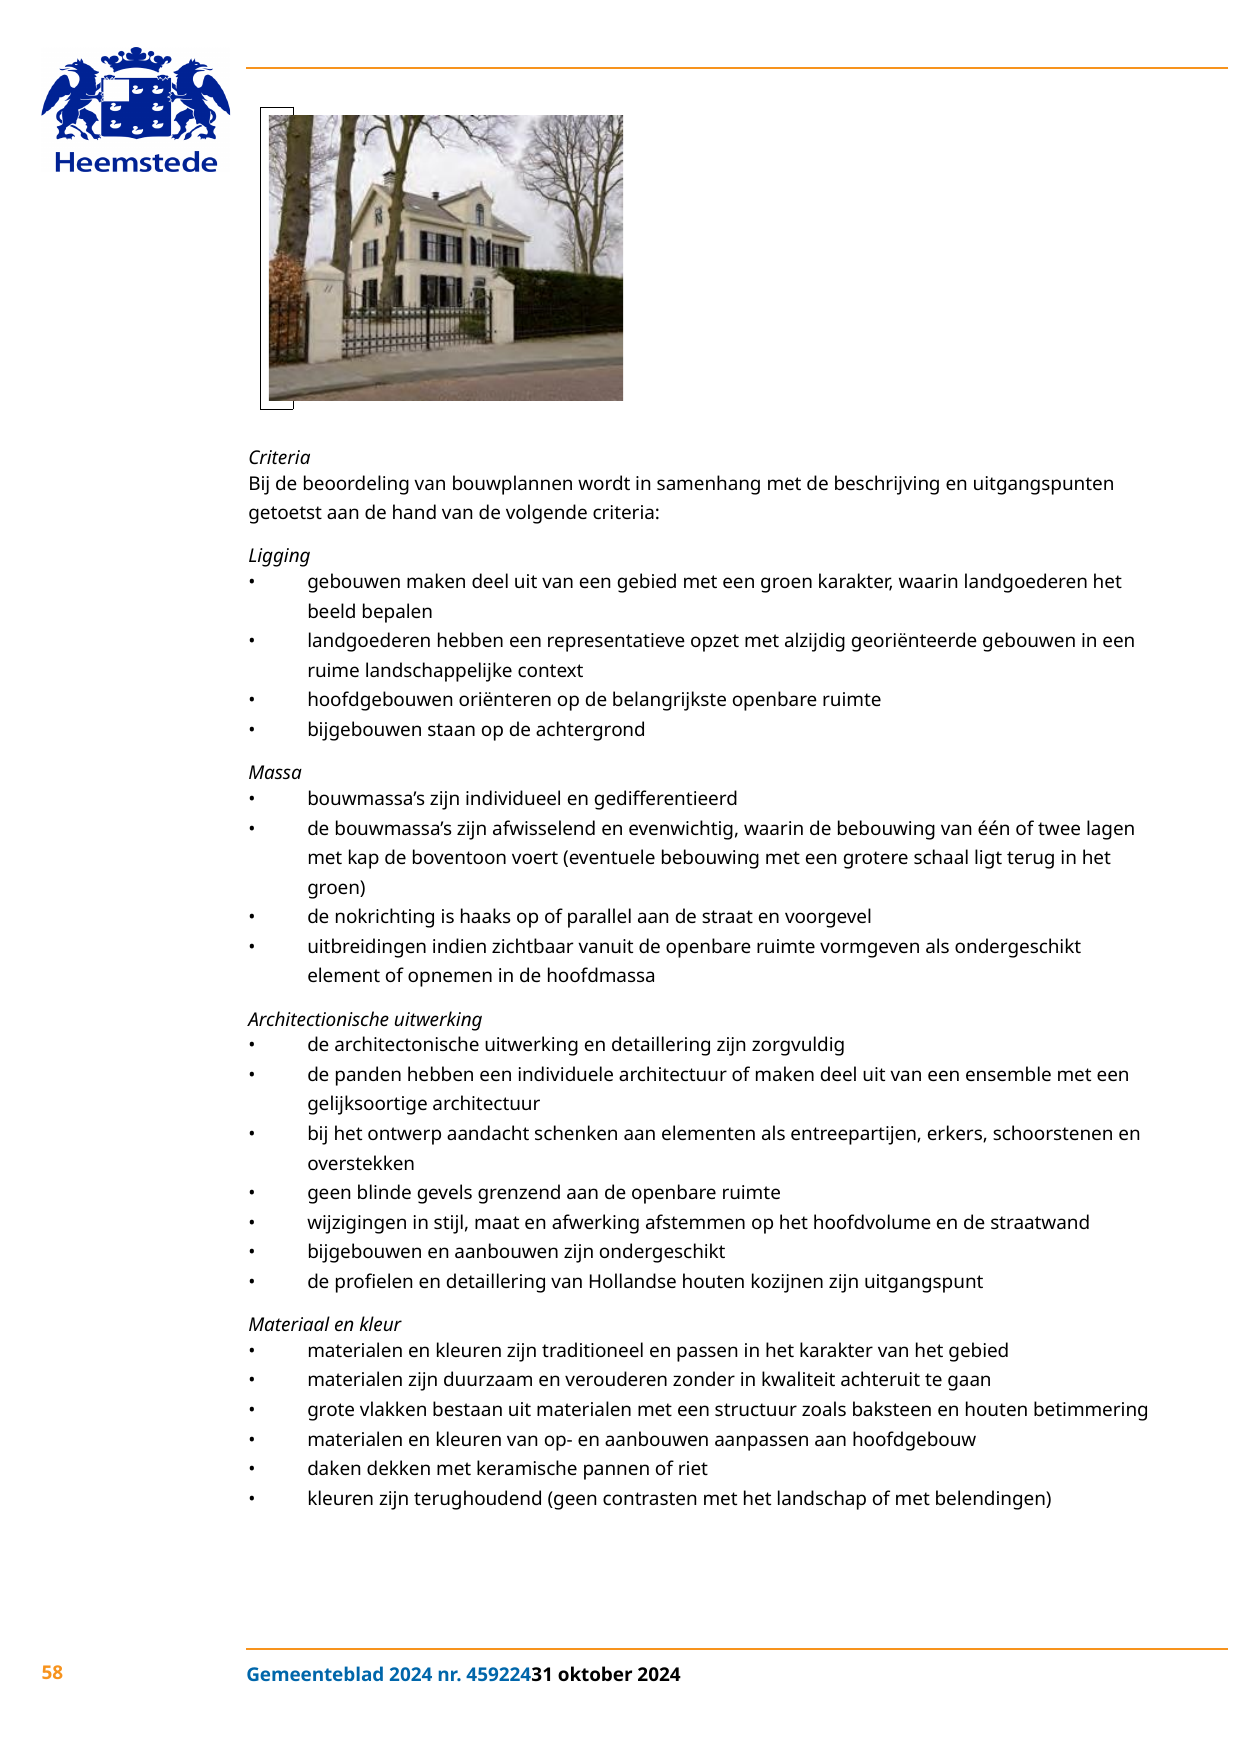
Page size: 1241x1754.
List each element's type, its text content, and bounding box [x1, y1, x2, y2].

list de architectonische uitwerking en detaillering zijn zorgvuldig [248, 1031, 1152, 1057]
list landgoederen hebben een representatieve opzet met alzijdig georiënteerde gebouwen in een ruime landschappelijke context [248, 627, 1152, 683]
text Ligging [248, 543, 1152, 568]
list materialen en kleuren van op- en aanbouwen aanpassen aan hoofdgebouw [248, 1426, 1152, 1451]
list de bouwmassa’s zijn afwisselend en evenwichtig, waarin de bebouwing van één of twee lagen met kap de boventoon voert (eventuele bebouwing met een grotere schaal ligt terug in het groen) [248, 815, 1152, 899]
list materialen zijn duurzaam en verouderen zonder in kwaliteit achteruit te gaan [248, 1367, 1152, 1392]
text Criteria [248, 444, 1152, 470]
list gebouwen maken deel uit van een gebied met een groen karakter, waarin landgoederen het beeld bepalen [248, 568, 1152, 624]
list de panden hebben een individuele architectuur of maken deel uit van een ensemble met een gelijksoortige architectuur [248, 1061, 1152, 1116]
list de profielen en detaillering van Hollandse houten kozijnen zijn uitgangspunt [248, 1268, 1152, 1294]
list bijgebouwen staan op de achtergrond [248, 716, 1152, 742]
list bouwmassa’s zijn individueel en gedifferentieerd [248, 785, 1152, 811]
list bijgebouwen en aanbouwen zijn ondergeschikt [248, 1238, 1152, 1264]
list materialen en kleuren zijn traditioneel en passen in het karakter van het gebied [248, 1337, 1152, 1363]
text Bij de beoordeling van bouwplannen wordt in samenhang met de beschrijving en uitgangspunten getoetst aan de hand van de volgende criteria: [248, 470, 1152, 525]
picture [41, 47, 231, 172]
list geen blinde gevels grenzend aan de openbare ruimte [248, 1179, 1152, 1205]
list bij het ontwerp aandacht schenken aan elementen als entreepartijen, erkers, schoorstenen en overstekken [248, 1120, 1152, 1176]
list hoofdgebouwen oriënteren op de belangrijkste openbare ruimte [248, 687, 1152, 712]
text Architectionische uitwerking [248, 1006, 1152, 1031]
list kleuren zijn terughoudend (geen contrasten met het landschap of met belendingen) [248, 1485, 1152, 1511]
picture [268, 115, 624, 401]
text Materiaal en kleur [248, 1311, 1152, 1337]
list wijzigingen in stijl, maat en afwerking afstemmen op het hoofdvolume en de straatwand [248, 1209, 1152, 1235]
list de nokrichting is haaks op of parallel aan de straat en voorgevel [248, 903, 1152, 929]
list grote vlakken bestaan uit materialen met een structuur zoals baksteen en houten betimmering [248, 1396, 1152, 1422]
text Massa [248, 759, 1152, 785]
list daken dekken met keramische pannen of riet [248, 1455, 1152, 1481]
list uitbreidingen indien zichtbaar vanuit de openbare ruimte vormgeven als ondergeschikt element of opnemen in de hoofdmassa [248, 933, 1152, 988]
